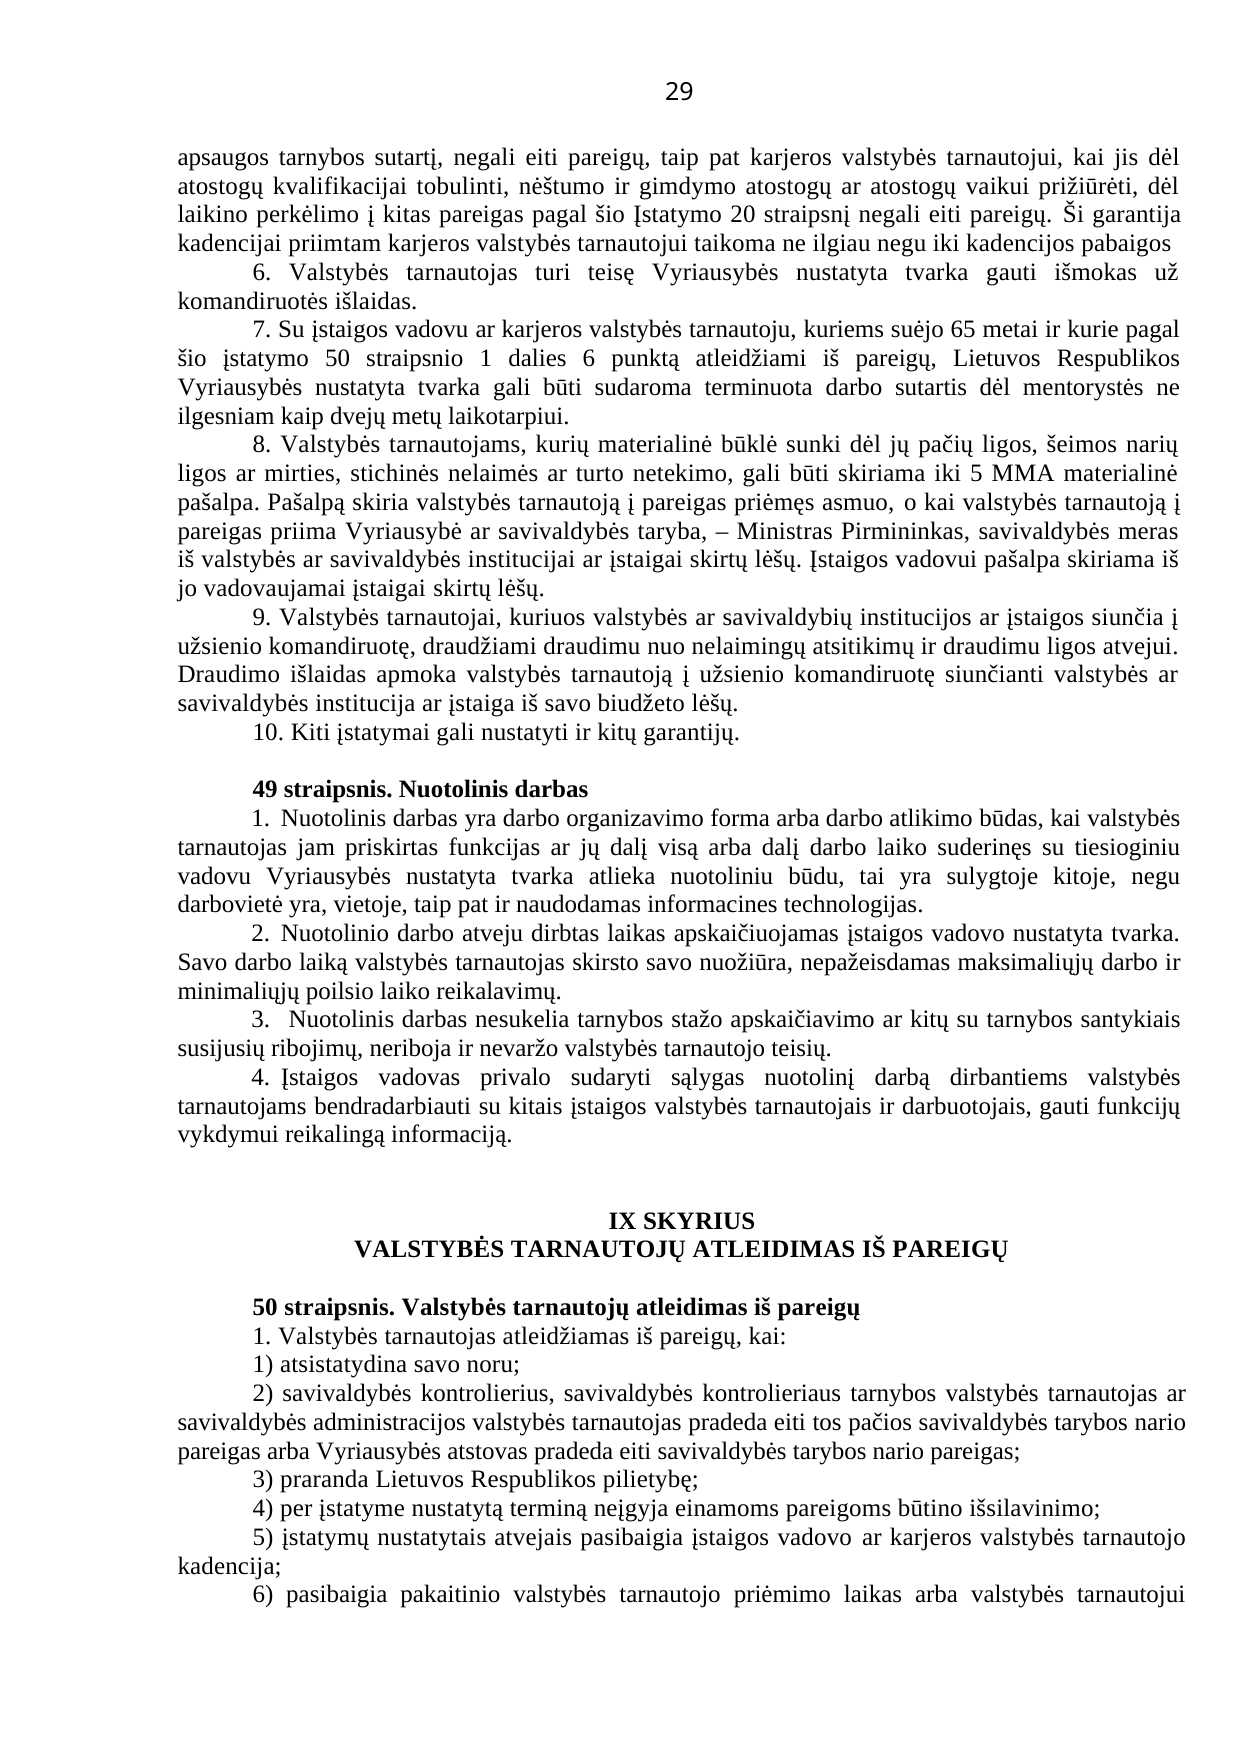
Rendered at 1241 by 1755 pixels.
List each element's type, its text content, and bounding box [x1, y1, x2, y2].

text 6. Valstybės tarnautojas turi teisę Vyriausybės nustatyta tvarka gauti išmokas už komandiruotės išlaidas. [177, 257, 1181, 314]
text apsaugos tarnybos sutartį, negali eiti pareigų, taip pat karjeros valstybės tarnautojui, kai jis dėl atostogų kvalifikacijai tobulinti, nėštumo ir gimdymo atostogų ar atostogų vaikui prižiūrėti, dėl laikino perkėlimo į kitas pareigas pagal šio Įstatymo 20 straipsnį negali eiti pareigų. Ši garantija kadencijai priimtam karjeros valstybės tarnautojui taikoma ne ilgiau negu iki kadencijos pabaigos [177, 142, 1181, 257]
text 6) pasibaigia pakaitinio valstybės tarnautojo priėmimo laikas arba valstybės tarnautojui [177, 1579, 1186, 1608]
text 9. Valstybės tarnautojai, kuriuos valstybės ar savivaldybių institucijos ar įstaigos siunčia į užsienio komandiruotę, draudžiami draudimu nuo nelaimingų atsitikimų ir draudimu ligos atvejui. Draudimo išlaidas apmoka valstybės tarnautoją į užsienio komandiruotę siunčianti valstybės ar savivaldybės institucija ar įstaiga iš savo biudžeto lėšų. [177, 602, 1181, 717]
text 1. Nuotolinis darbas yra darbo organizavimo forma arba darbo atlikimo būdas, kai valstybės tarnautojas jam priskirtas funkcijas ar jų dalį visą arba dalį darbo laiko suderinęs su tiesioginiu vadovu Vyriausybės nustatyta tvarka atlieka nuotoliniu būdu, tai yra sulygtoje kitoje, negu darbovietė yra, vietoje, taip pat ir naudodamas informacines technologijas. [177, 803, 1181, 918]
text VALSTYBĖS TARNAUTOJŲ ATLEIDIMAS IŠ PAREIGŲ [177, 1234, 1186, 1263]
text 1) atsistatydina savo noru; [177, 1349, 1187, 1378]
text IX SKYRIUS [177, 1206, 1186, 1234]
text 5) įstatymų nustatytais atvejais pasibaigia įstaigos vadovo ar karjeros valstybės tarnautojo kadencija; [177, 1522, 1187, 1579]
text 3) praranda Lietuvos Respublikos pilietybę; [177, 1464, 1186, 1493]
text 3. Nuotolinis darbas nesukelia tarnybos stažo apskaičiavimo ar kitų su tarnybos santykiais susijusių ribojimų, neriboja ir nevaržo valstybės tarnautojo teisių. [177, 1004, 1181, 1062]
text 2. Nuotolinio darbo atveju dirbtas laikas apskaičiuojamas įstaigos vadovo nustatyta tvarka. Savo darbo laiką valstybės tarnautojas skirsto savo nuožiūra, nepažeisdamas maksimaliųjų darbo ir minimaliųjų poilsio laiko reikalavimų. [177, 918, 1181, 1004]
text 2) savivaldybės kontrolierius, savivaldybės kontrolieriaus tarnybos valstybės tarnautojas ar savivaldybės administracijos valstybės tarnautojas pradeda eiti tos pačios savivaldybės tarybos nario pareigas arba Vyriausybės atstovas pradeda eiti savivaldybės tarybos nario pareigas; [177, 1378, 1186, 1464]
text 4) per įstatyme nustatytą terminą neįgyja einamoms pareigoms būtino išsilavinimo; [177, 1493, 1186, 1522]
text 49 straipsnis. Nuotolinis darbas [177, 774, 1181, 803]
text 7. Su įstaigos vadovu ar karjeros valstybės tarnautoju, kuriems suėjo 65 metai ir kurie pagal šio įstatymo 50 straipsnio 1 dalies 6 punktą atleidžiami iš pareigų, Lietuvos Respublikos Vyriausybės nustatyta tvarka gali būti sudaroma terminuota darbo sutartis dėl mentorystės ne ilgesniam kaip dvejų metų laikotarpiui. [177, 314, 1181, 429]
text 8. Valstybės tarnautojams, kurių materialinė būklė sunki dėl jų pačių ligos, šeimos narių ligos ar mirties, stichinės nelaimės ar turto netekimo, gali būti skiriama iki 5 MMA materialinė pašalpa. Pašalpą skiria valstybės tarnautoją į pareigas priėmęs asmuo, o kai valstybės tarnautoją į pareigas priima Vyriausybė ar savivaldybės taryba, – Ministras Pirmininkas, savivaldybės meras iš valstybės ar savivaldybės institucijai ar įstaigai skirtų lėšų. Įstaigos vadovui pašalpa skiriama iš jo vadovaujamai įstaigai skirtų lėšų. [177, 429, 1181, 602]
text 1. Valstybės tarnautojas atleidžiamas iš pareigų, kai: [177, 1321, 1187, 1349]
text 4. Įstaigos vadovas privalo sudaryti sąlygas nuotolinį darbą dirbantiems valstybės tarnautojams bendradarbiauti su kitais įstaigos valstybės tarnautojais ir darbuotojais, gauti funkcijų vykdymui reikalingą informaciją. [177, 1062, 1181, 1148]
text 10. Kiti įstatymai gali nustatyti ir kitų garantijų. [177, 717, 1186, 746]
text 50 straipsnis. Valstybės tarnautojų atleidimas iš pareigų [177, 1292, 1187, 1321]
